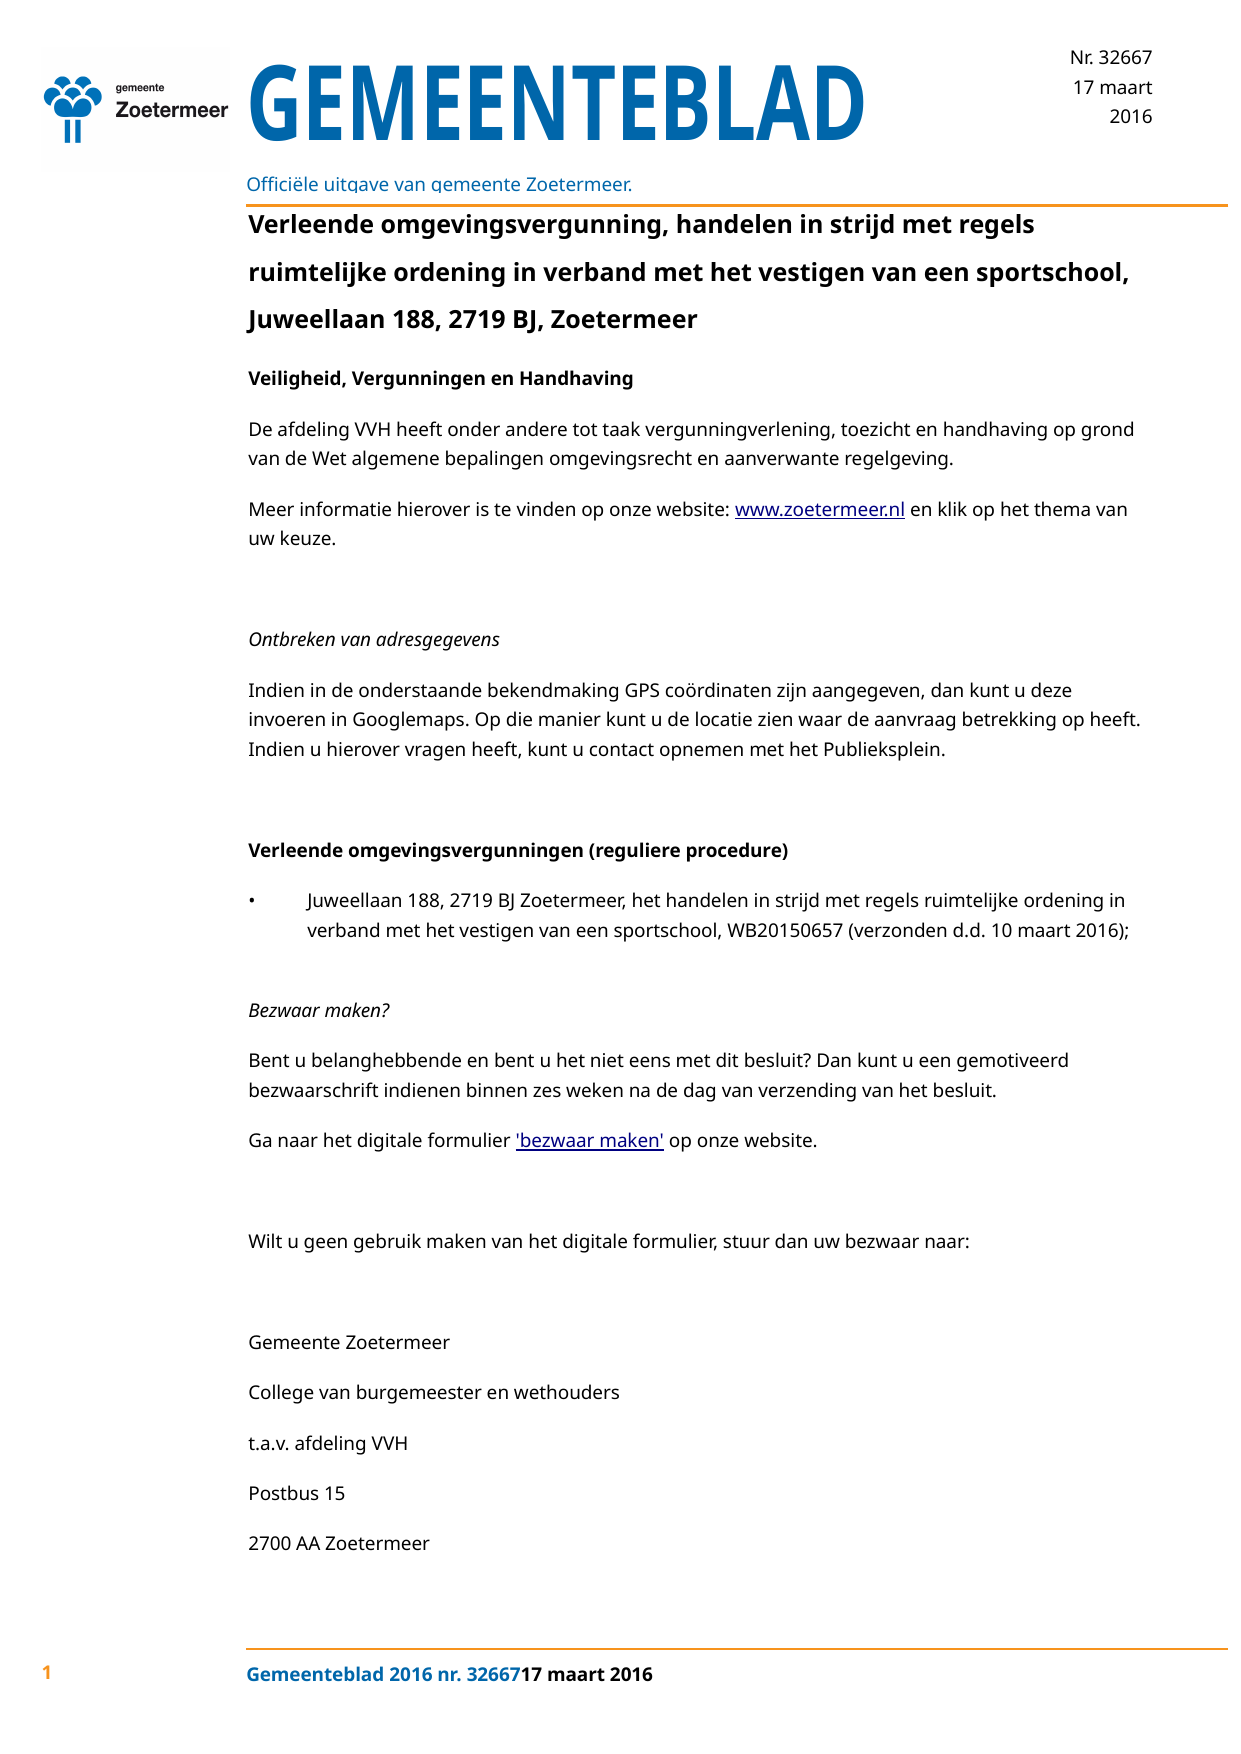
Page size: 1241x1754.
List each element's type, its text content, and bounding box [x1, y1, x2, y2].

text 2700 AA Zoetermeer [248, 1531, 1152, 1556]
text De afdeling VVH heeft onder andere tot taak vergunningverlening, toezicht en handhaving op grond van de Wet algemene bepalingen omgevingsrecht en aanverwante regelgeving. [248, 416, 1152, 471]
text Bent u belanghebbende en bent u het niet eens met dit besluit? Dan kunt u een gemotiveerd bezwaarschrift indienen binnen zes weken na de dag van verzending van het besluit. [248, 1047, 1152, 1102]
text Indien in de onderstaande bekendmaking GPS coördinaten zijn aangegeven, dan kunt u deze invoeren in Googlemaps. Op die manier kunt u de locatie zien waar de aanvraag betrekking op heeft. Indien u hierover vragen heeft, kunt u contact opnemen met het Publieksplein. [248, 677, 1152, 762]
text Postbus 15 [248, 1480, 1152, 1506]
text Verleende omgevingsvergunningen (reguliere procedure) [248, 837, 1152, 862]
list Juweellaan 188, 2719 BJ Zoetermeer, het handelen in strijd met regels ruimtelijke ordening in verband met het vestigen van een sportschool, WB20150657 (verzonden d.d. 10 maart 2016); [248, 887, 1152, 942]
text t.a.v. afdeling VVH [248, 1430, 1152, 1455]
text Veiligheid, Vergunningen en Handhaving [248, 366, 1152, 391]
text Ga naar het digitale formulier 'bezwaar maken' op onze website. [248, 1127, 1152, 1153]
text Meer informatie hierover is te vinden op onze website: www.zoetermeer.nl en klik op het thema van uw keuze. [248, 496, 1152, 551]
text Ontbreken van adresgegevens [248, 626, 1152, 652]
text Wilt u geen gebruik maken van het digitale formulier, stuur dan uw bezwaar naar: [248, 1228, 1152, 1254]
picture [41, 47, 231, 172]
text Verleende omgevingsvergunning, handelen in strijd met regels ruimtelijke ordening in verband met het vestigen van een sportschool, Juweellaan 188, 2719 BJ, Zoetermeer [248, 207, 1152, 336]
text College van burgemeester en wethouders [248, 1379, 1152, 1405]
text Bezwaar maken? [248, 997, 1152, 1022]
text Gemeente Zoetermeer [248, 1329, 1152, 1354]
